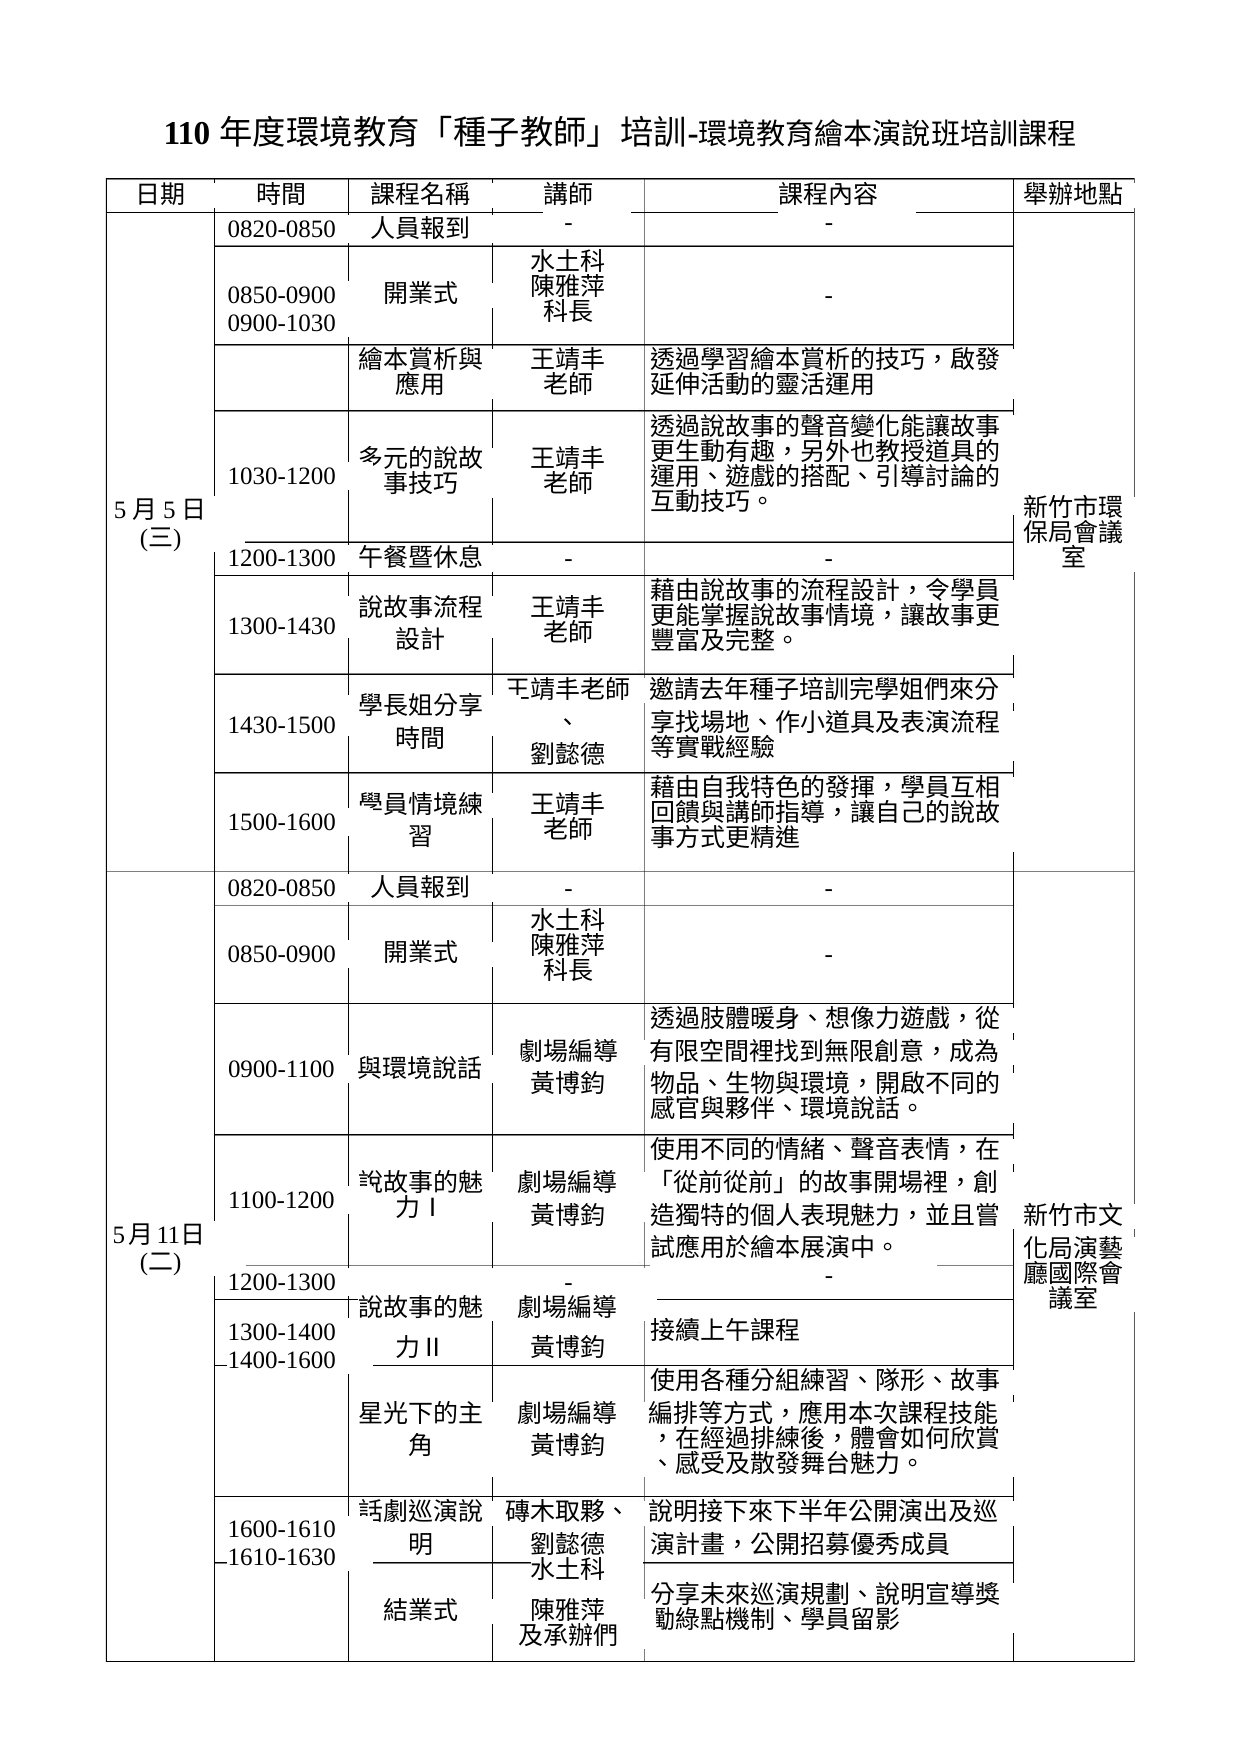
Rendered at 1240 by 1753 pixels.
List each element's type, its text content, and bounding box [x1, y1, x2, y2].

text - [824, 1262, 937, 1289]
text 時間 [257, 183, 344, 208]
text 0820-0850 人員報到 [227, 874, 508, 902]
text 水土科 [531, 250, 643, 275]
text 1200-1300 午餐暨休息 [227, 1268, 358, 1296]
text 5月11日 [112, 1221, 246, 1249]
text 0820-0850 人員報到 [227, 215, 508, 243]
text 繪本賞析與 [358, 349, 521, 374]
text 室 [1061, 547, 1161, 572]
text - [824, 545, 870, 572]
text 陳雅萍 [531, 1599, 656, 1624]
text - [824, 874, 870, 902]
text (三) [139, 524, 245, 552]
text 科長 [543, 300, 643, 325]
text 及承辦們 [518, 1624, 656, 1649]
text 1400-1600 [227, 1346, 373, 1374]
text 豐富及完整。 [650, 630, 1052, 655]
text 事方式更精進 [650, 827, 1052, 852]
text 王靖丰 [531, 596, 643, 621]
text 、感受及散發舞台魅力。 [650, 1452, 1096, 1477]
text 延伸活動的靈活運用 [650, 374, 1052, 399]
text 角 [408, 1435, 471, 1460]
text 使用不同的情緒、聲音表情，在 [650, 1139, 1052, 1164]
text 互動技巧。 [650, 490, 1052, 515]
text 更能掌握說故事情境，讓故事更 [650, 605, 1052, 630]
text 1500-1600 [227, 808, 373, 836]
text 設計 [396, 628, 483, 653]
text - [564, 208, 631, 236]
text 劇場編導 有限空間裡找到無限創意，成為 [521, 1040, 1072, 1065]
text 學員情境練 [358, 793, 521, 818]
text 透過肢體暖身、想像力遊戲，從 [650, 1008, 1052, 1033]
text 110 年度環境教育「種子教師」培訓-環境教育繪本演說班培訓課程 [163, 115, 1214, 152]
text 事技巧 [383, 473, 521, 498]
text 保局會議 [1023, 522, 1161, 547]
text 開業式 [383, 942, 495, 967]
text 黃博鈞 [531, 1435, 643, 1460]
text 廳國際會 [1023, 1262, 1161, 1287]
text 等實戰經驗 [650, 736, 1052, 761]
text 接續上午課程 [650, 1320, 837, 1345]
text 王靖丰 [531, 349, 643, 374]
text 習 [408, 826, 471, 851]
text 5 月 5 日 [113, 496, 245, 524]
text 使用各種分組練習、隊形、故事 [650, 1370, 1052, 1395]
text 黃博鈞 [531, 1073, 643, 1098]
text 王靖丰 [531, 448, 643, 473]
text 物品、生物與環境，開啟不同的 [650, 1073, 1052, 1098]
text 講師 [543, 183, 631, 208]
text 話劇巡演說 磚木取夥、 說明接下來下半年公開演出及巡 [373, 1501, 1096, 1526]
text 課程名稱 [371, 183, 508, 208]
text - [824, 940, 870, 968]
text 1100-1200 [228, 1186, 373, 1214]
text 力Ⅰ [396, 1197, 1096, 1222]
text 享找場地、作小道具及表演流程 [650, 711, 1052, 736]
text 、 [556, 711, 618, 736]
text 陳雅萍 [531, 934, 643, 959]
text 演計畫，公開招募優秀成員 [650, 1533, 995, 1558]
text 黃博鈞 [531, 1336, 643, 1361]
text 科長 [543, 959, 643, 984]
text 星光下的主 劇場編導 編排等方式，應用本次課程技能 [358, 1402, 1096, 1427]
text 劉懿德 [531, 743, 643, 768]
text 0900-1100 與環境說話 [228, 1055, 521, 1083]
text 老師 [543, 374, 643, 399]
text 王靖丰 [531, 793, 643, 818]
text 老師 [543, 621, 643, 646]
text 水土科 [531, 909, 643, 934]
text 勵綠點機制、學員留影 [656, 1608, 1052, 1633]
text ，在經過排練後，體會如何欣賞 [650, 1427, 1096, 1452]
text 說故事流程 [358, 596, 521, 621]
text 造獨特的個人表現魅力，並且嘗 新竹市文 [650, 1204, 1194, 1229]
text 1600-1610 [227, 1516, 373, 1543]
text 試應用於繪本展演中。 [650, 1237, 937, 1262]
text 日期 [135, 183, 223, 208]
text 透過學習繪本賞析的技巧，啟發 [650, 349, 1052, 374]
text 結業式 [383, 1599, 495, 1624]
text 課程內容 [778, 183, 916, 208]
text (二) [139, 1249, 246, 1276]
text 化局演藝 [1023, 1237, 1161, 1262]
text 明 [408, 1533, 471, 1558]
text 0900-1030 [227, 309, 373, 337]
text - [564, 874, 610, 902]
text 1430-1500 [227, 720, 521, 736]
text 回饋與講師指導，讓自己的說故 [650, 802, 1052, 827]
text - [824, 208, 916, 236]
text 陳雅萍 [531, 275, 643, 300]
text 老師 [543, 473, 643, 498]
text 0850-0900 [227, 281, 373, 309]
text 更生動有趣，另外也教授道具的 [650, 440, 1052, 465]
text 0850-0900 [227, 940, 373, 968]
text 1300-1400 [227, 1318, 373, 1346]
text 劉懿德 [531, 1533, 643, 1558]
text 1610-1630 [227, 1543, 373, 1571]
text 學長姐分享 [358, 695, 521, 720]
text - [564, 1268, 657, 1296]
text 說故事的魅 劇場編導 「從前從前」的故事開場裡，創 [373, 1172, 1096, 1197]
text 透過說故事的聲音變化能讓故事 [650, 415, 1052, 440]
text 王靖丰老師 邀請去年種子培訓完學姐們來分 [506, 678, 1074, 703]
text 1200-1300 午餐暨休息 [227, 545, 521, 572]
text 議室 [1048, 1287, 1161, 1312]
text 時間 [396, 727, 483, 752]
text 藉由自我特色的發揮，學員互相 [650, 777, 1052, 802]
text - [564, 545, 610, 572]
text 說故事的魅 劇場編導 [358, 1296, 380, 1318]
text 力Ⅱ [396, 1336, 483, 1361]
text 水土科 [531, 1558, 643, 1583]
text 黃博鈞 [531, 1204, 643, 1229]
text 說故事的魅 劇場編導 [370, 1296, 657, 1321]
text 新竹市環 [1023, 497, 1161, 522]
text 感官與夥伴、環境說話。 [650, 1098, 1052, 1123]
text 多元的說故 [358, 448, 521, 473]
text 舉辦地點 [1023, 183, 1161, 208]
text 開業式 [383, 283, 495, 308]
text 藉由說故事的流程設計，令學員 [650, 580, 1052, 605]
text - [824, 281, 870, 309]
text 應用 [396, 374, 521, 399]
text 1030-1200 [227, 462, 373, 490]
text 運用、遊戲的搭配、引導討論的 [650, 465, 1052, 490]
text 1300-1430 [227, 621, 521, 638]
text 老師 [543, 818, 643, 843]
text 分享未來巡演規劃、說明宣導獎 [656, 1583, 1052, 1608]
